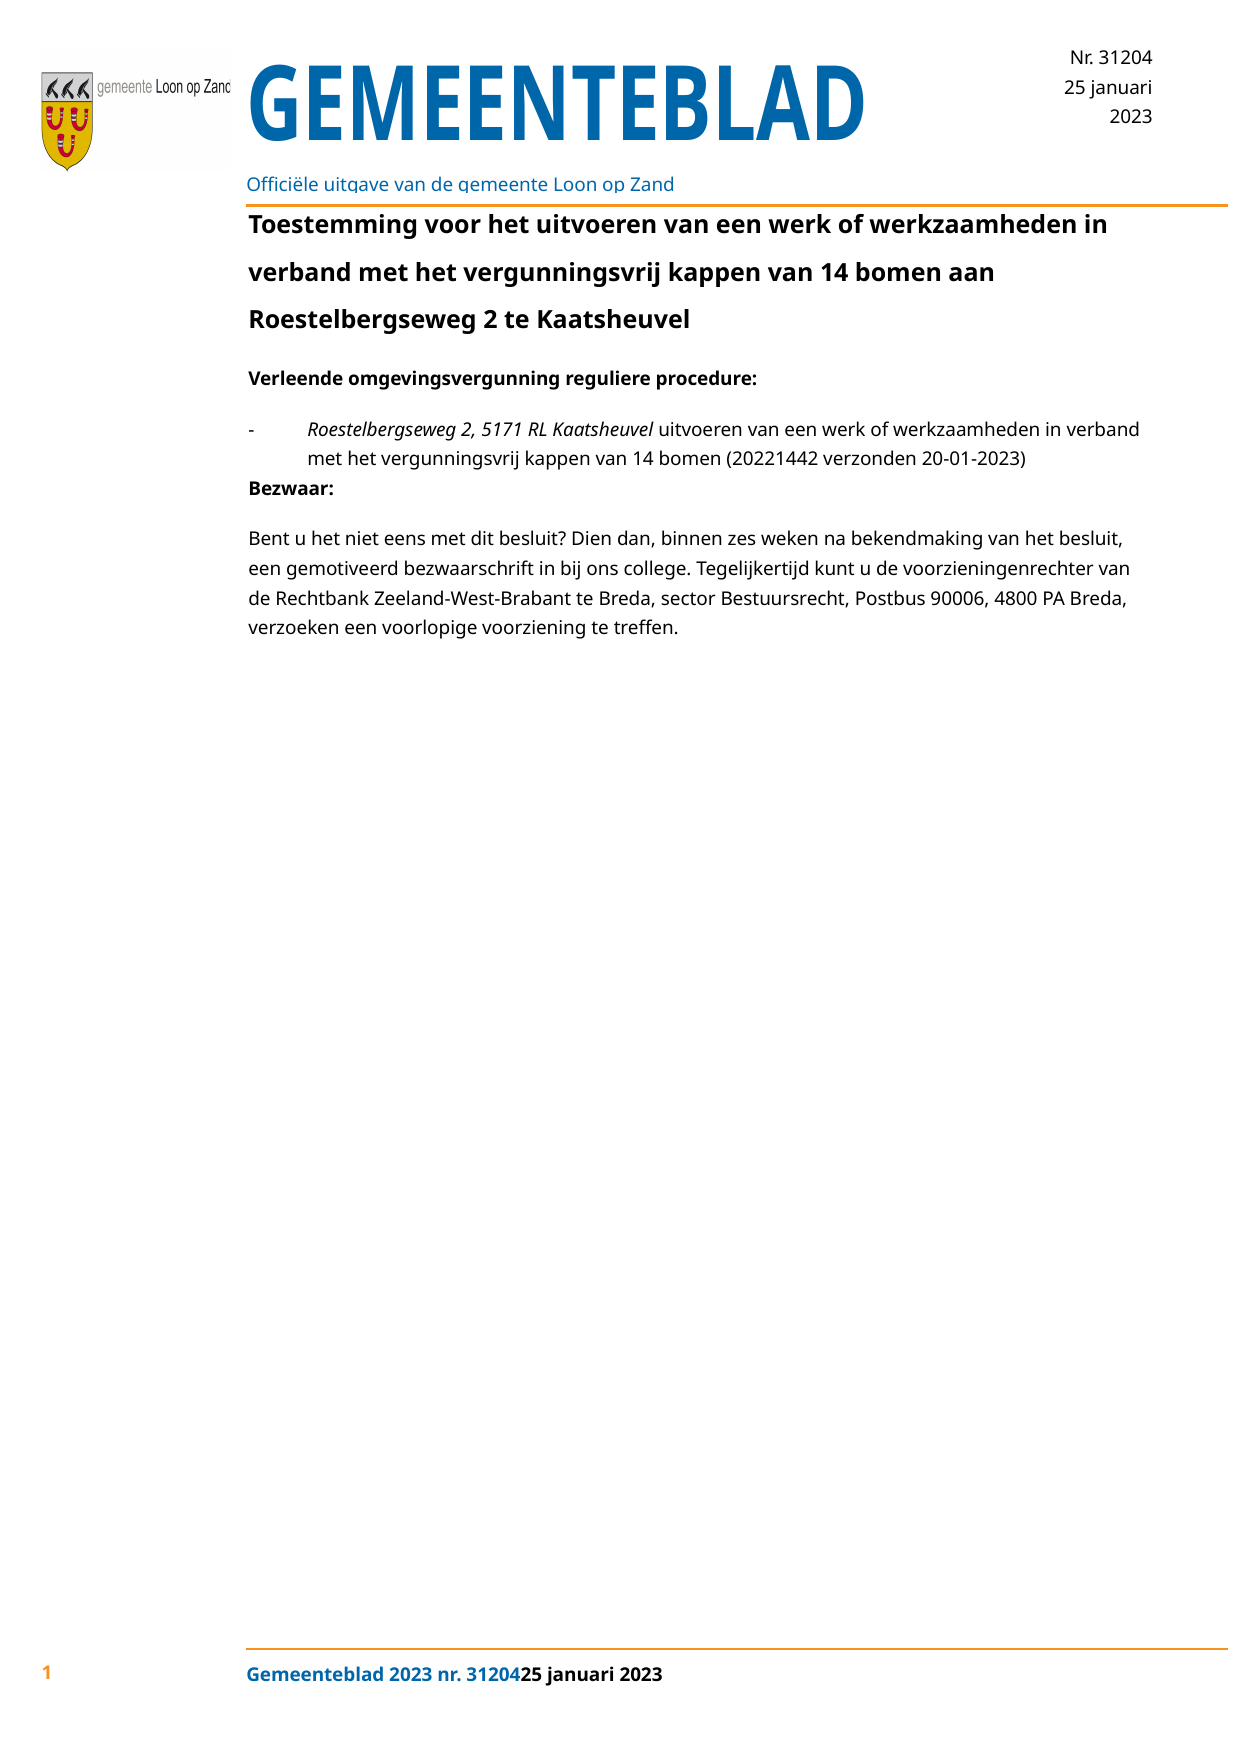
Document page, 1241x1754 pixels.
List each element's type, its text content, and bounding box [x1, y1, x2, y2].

text Bezwaar: [248, 475, 1152, 501]
picture [41, 47, 231, 172]
list Roestelbergseweg 2, 5171 RL Kaatsheuvel uitvoeren van een werk of werkzaamheden in verband met het vergunningsvrij kappen van 14 bomen (20221442 verzonden 20-01-2023) [248, 416, 1152, 471]
text Verleende omgevingsvergunning reguliere procedure: [248, 366, 1152, 391]
text Bent u het niet eens met dit besluit? Dien dan, binnen zes weken na bekendmaking van het besluit, een gemotiveerd bezwaarschrift in bij ons college. Tegelijkertijd kunt u de voorzieningenrechter van de Rechtbank Zeeland-West-Brabant te Breda, sector Bestuursrecht, Postbus 90006, 4800 PA Breda, verzoeken een voorlopige voorziening te treffen. [248, 526, 1152, 640]
text Toestemming voor het uitvoeren van een werk of werkzaamheden in verband met het vergunningsvrij kappen van 14 bomen aan Roestelbergseweg 2 te Kaatsheuvel [248, 207, 1152, 336]
